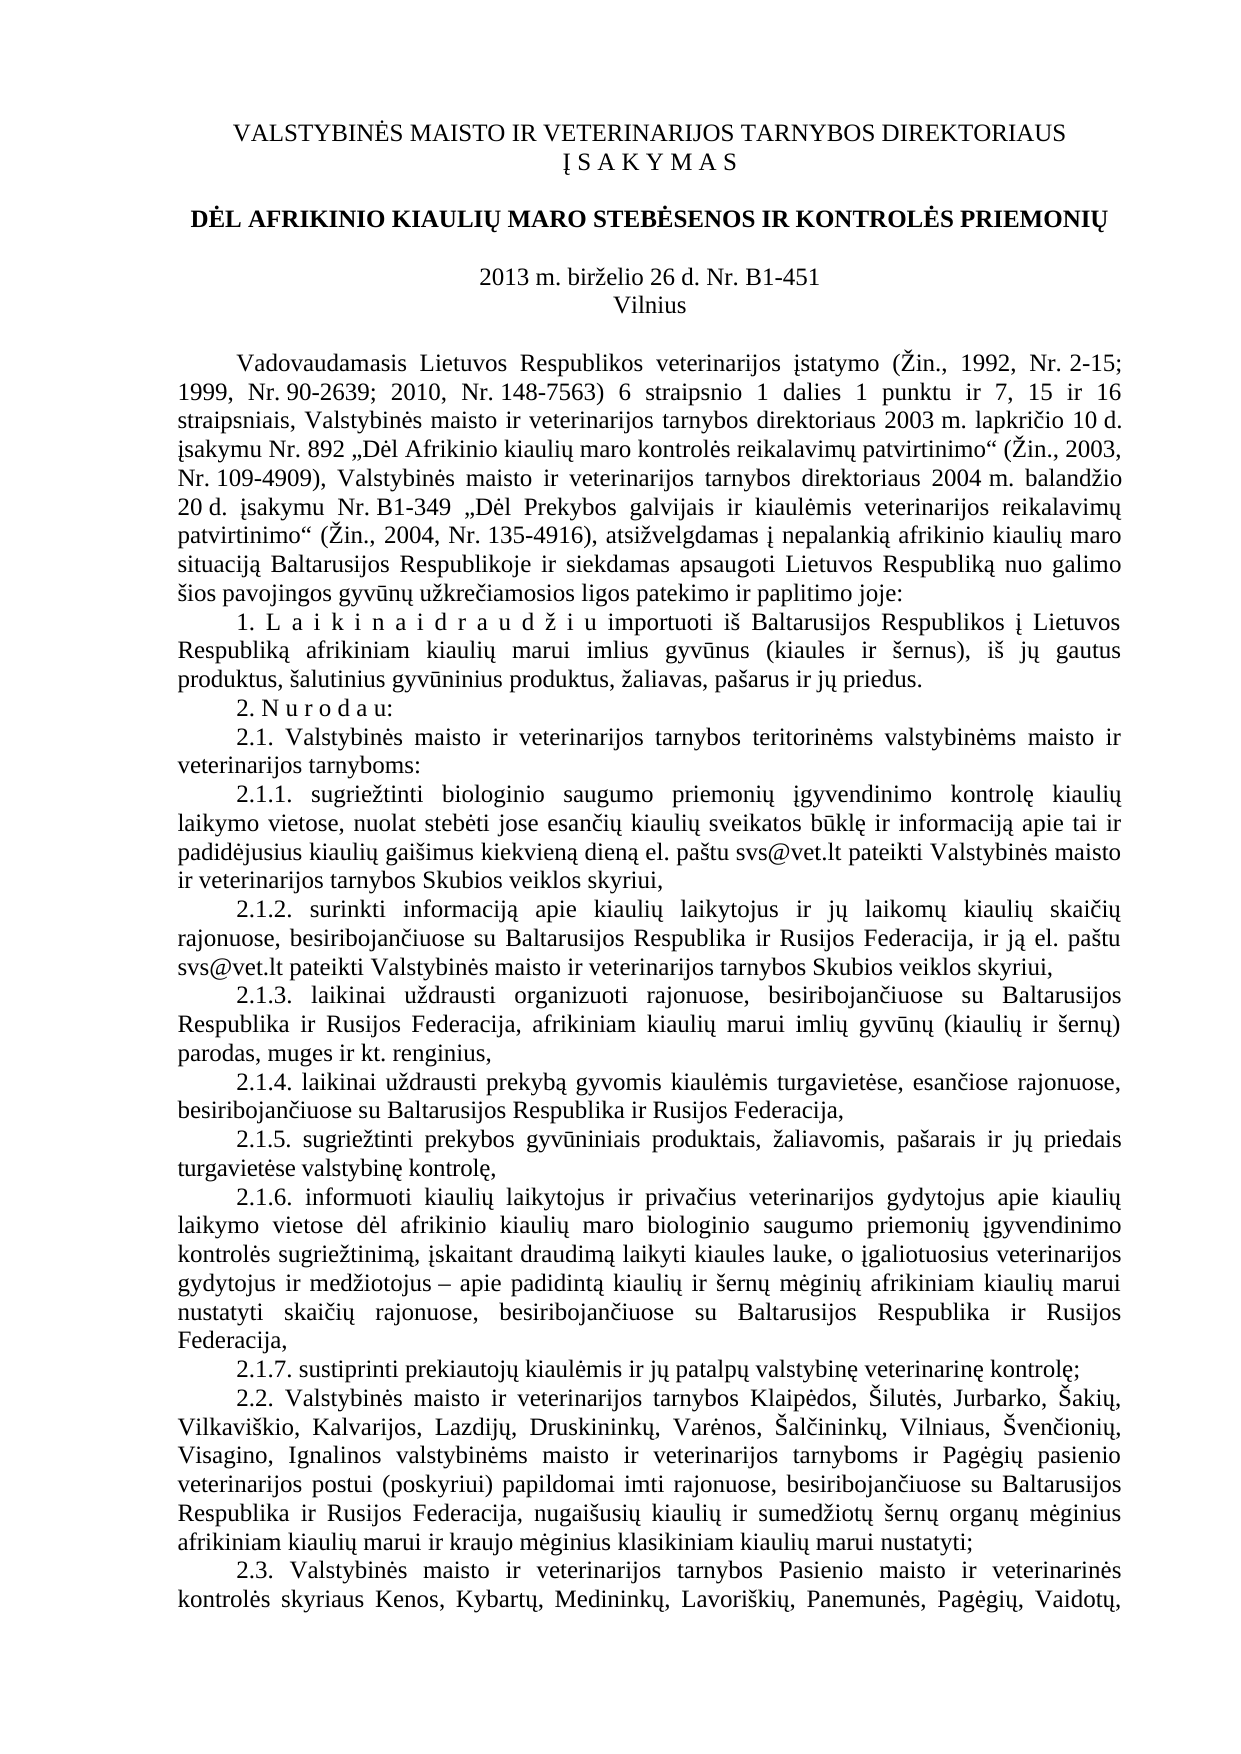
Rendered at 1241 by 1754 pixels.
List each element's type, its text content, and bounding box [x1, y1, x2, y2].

text 2.1.1. sugriežtinti biologinio saugumo priemonių įgyvendinimo kontrolę kiaulių laikymo vietose, nuolat stebėti jose esančių kiaulių sveikatos būklę ir informaciją apie tai ir padidėjusius kiaulių gaišimus kiekvieną dieną el. paštu svs@vet.lt pateikti Valstybinės maisto ir veterinarijos tarnybos Skubios veiklos skyriui, [177, 779, 1122, 894]
text 2.2. Valstybinės maisto ir veterinarijos tarnybos Klaipėdos, Šilutės, Jurbarko, Šakių, Vilkaviškio, Kalvarijos, Lazdijų, Druskininkų, Varėnos, Šalčininkų, Vilniaus, Švenčionių, Visagino, Ignalinos valstybinėms maisto ir veterinarijos tarnyboms ir Pagėgių pasienio veterinarijos postui (poskyriui) papildomai imti rajonuose, besiribojančiuose su Baltarusijos Respublika ir Rusijos Federacija, nugaišusių kiaulių ir sumedžiotų šernų organų mėginius afrikiniam kiaulių marui ir kraujo mėginius klasikiniam kiaulių marui nustatyti; [177, 1383, 1122, 1556]
text 2.1.6. informuoti kiaulių laikytojus ir privačius veterinarijos gydytojus apie kiaulių laikymo vietose dėl afrikinio kiaulių maro biologinio saugumo priemonių įgyvendinimo kontrolės sugriežtinimą, įskaitant draudimą laikyti kiaules lauke, o įgaliotuosius veterinarijos gydytojus ir medžiotojus – apie padidintą kiaulių ir šernų mėginių afrikiniam kiaulių marui nustatyti skaičių rajonuose, besiribojančiuose su Baltarusijos Respublika ir Rusijos Federacija, [177, 1182, 1122, 1354]
text Vilnius [177, 291, 1122, 319]
text 1. L a i k i n a i d r a u d ž i u importuoti iš Baltarusijos Respublikos į Lietuvos Respubliką afrikiniam kiaulių marui imlius gyvūnus (kiaules ir šernus), iš jų gautus produktus, šalutinius gyvūninius produktus, žaliavas, pašarus ir jų priedus. [177, 607, 1122, 693]
text 2.3. Valstybinės maisto ir veterinarijos tarnybos Pasienio maisto ir veterinarinės kontrolės skyriaus Kenos, Kybartų, Medininkų, Lavoriškių, Panemunės, Pagėgių, Vaidotų, [177, 1556, 1122, 1613]
text DĖL AFRIKINIO KIAULIŲ MARO STEBĖSENOS IR KONTROLĖS PRIEMONIŲ [177, 204, 1122, 233]
text 2.1.7. sustiprinti prekiautojų kiaulėmis ir jų patalpų valstybinę veterinarinę kontrolę; [177, 1354, 1122, 1383]
text 2.1.2. surinkti informaciją apie kiaulių laikytojus ir jų laikomų kiaulių skaičių rajonuose, besiribojančiuose su Baltarusijos Respublika ir Rusijos Federacija, ir ją el. paštu svs@vet.lt pateikti Valstybinės maisto ir veterinarijos tarnybos Skubios veiklos skyriui, [177, 894, 1122, 981]
text Vadovaudamasis Lietuvos Respublikos veterinarijos įstatymo (Žin., 1992, Nr. 2-15; 1999, Nr. 90-2639; 2010, Nr. 148-7563) 6 straipsnio 1 dalies 1 punktu ir 7, 15 ir 16 straipsniais, Valstybinės maisto ir veterinarijos tarnybos direktoriaus 2003 m. lapkričio 10 d. įsakymu Nr. 892 „Dėl Afrikinio kiaulių maro kontrolės reikalavimų patvirtinimo“ (Žin., 2003, Nr. 109-4909), Valstybinės maisto ir veterinarijos tarnybos direktoriaus 2004 m. balandžio 20 d. įsakymu Nr. B1-349 „Dėl Prekybos galvijais ir kiaulėmis veterinarijos reikalavimų patvirtinimo“ (Žin., 2004, Nr. 135-4916), atsižvelgdamas į nepalankią afrikinio kiaulių maro situaciją Baltarusijos Respublikoje ir siekdamas apsaugoti Lietuvos Respubliką nuo galimo šios pavojingos gyvūnų užkrečiamosios ligos patekimo ir paplitimo joje: [177, 348, 1122, 607]
text 2. N u r o d a u: [177, 693, 1122, 722]
text 2013 m. birželio 26 d. Nr. B1-451 [177, 262, 1122, 291]
text 2.1. Valstybinės maisto ir veterinarijos tarnybos teritorinėms valstybinėms maisto ir veterinarijos tarnyboms: [177, 722, 1122, 779]
text VALSTYBINĖS MAISTO IR VETERINARIJOS TARNYBOS DIREKTORIAUS [177, 118, 1122, 147]
text 2.1.5. sugriežtinti prekybos gyvūniniais produktais, žaliavomis, pašarais ir jų priedais turgavietėse valstybinę kontrolę, [177, 1124, 1122, 1182]
text 2.1.3. laikinai uždrausti organizuoti rajonuose, besiribojančiuose su Baltarusijos Respublika ir Rusijos Federacija, afrikiniam kiaulių marui imlių gyvūnų (kiaulių ir šernų) parodas, muges ir kt. renginius, [177, 981, 1122, 1067]
text 2.1.4. laikinai uždrausti prekybą gyvomis kiaulėmis turgavietėse, esančiose rajonuose, besiribojančiuose su Baltarusijos Respublika ir Rusijos Federacija, [177, 1067, 1122, 1124]
text Į S A K Y M A S [177, 147, 1122, 176]
